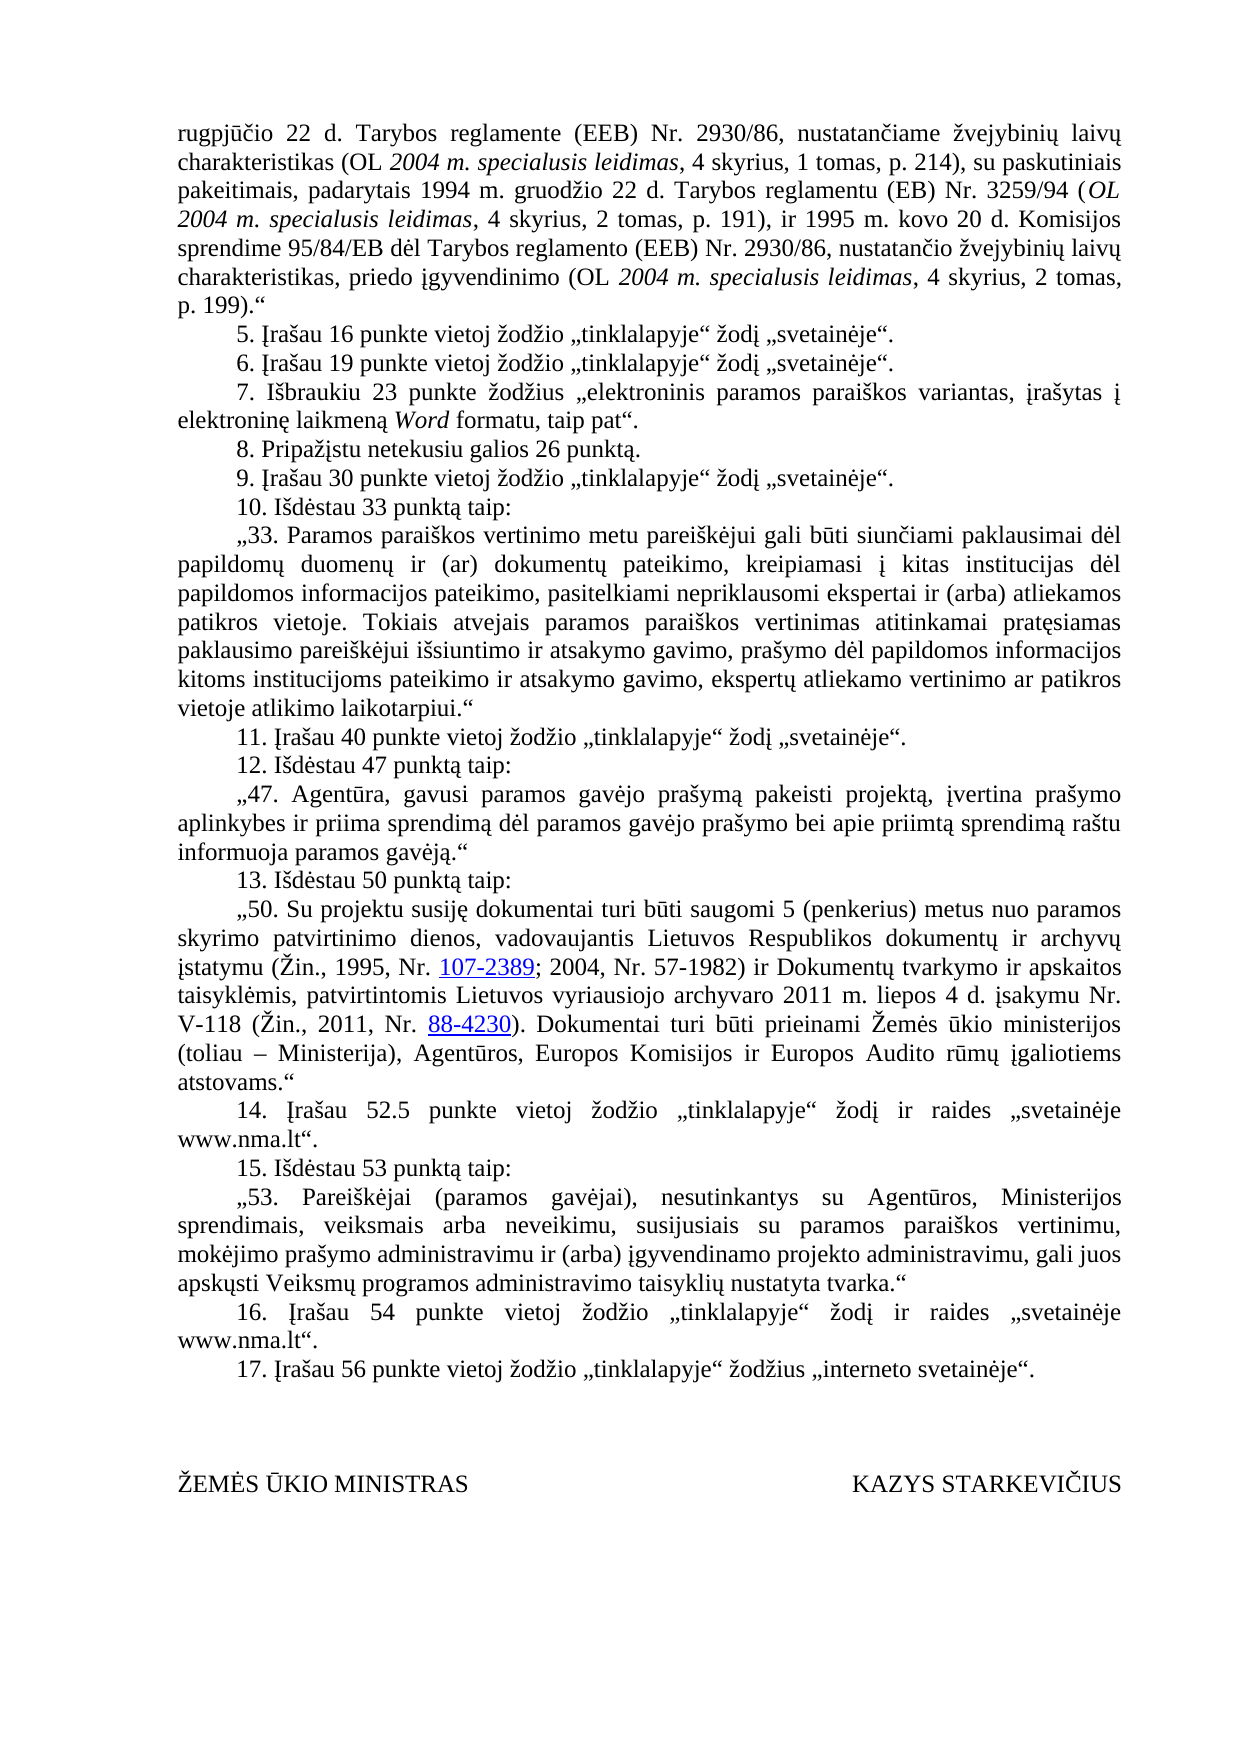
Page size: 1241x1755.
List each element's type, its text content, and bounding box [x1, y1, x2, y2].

text 12. Išdėstau 47 punktą taip: [177, 751, 1122, 779]
text 8. Pripažįstu netekusiu galios 26 punktą. [177, 434, 1122, 463]
text „53. Pareiškėjai (paramos gavėjai), nesutinkantys su Agentūros, Ministerijos sprendimais, veiksmais arba neveikimu, susijusiais su paramos paraiškos vertinimu, mokėjimo prašymo administravimu ir (arba) įgyvendinamo projekto administravimu, gali juos apskųsti Veiksmų programos administravimo taisyklių nustatyta tvarka.“ [177, 1182, 1122, 1297]
text 9. Įrašau 30 punkte vietoj žodžio „tinklalapyje“ žodį „svetainėje“. [177, 463, 1122, 492]
text 10. Išdėstau 33 punktą taip: [177, 492, 1122, 521]
text „50. Su projektu susiję dokumentai turi būti saugomi 5 (penkerius) metus nuo paramos skyrimo patvirtinimo dienos, vadovaujantis Lietuvos Respublikos dokumentų ir archyvų įstatymu (Žin., 1995, Nr. 107-2389; 2004, Nr. 57-1982) ir Dokumentų tvarkymo ir apskaitos taisyklėmis, patvirtintomis Lietuvos vyriausiojo archyvaro 2011 m. liepos 4 d. įsakymu Nr. V-118 (Žin., 2011, Nr. 88-4230). Dokumentai turi būti prieinami Žemės ūkio ministerijos (toliau – Ministerija), Agentūros, Europos Komisijos ir Europos Audito rūmų įgaliotiems atstovams.“ [177, 894, 1122, 1096]
text „47. Agentūra, gavusi paramos gavėjo prašymą pakeisti projektą, įvertina prašymo aplinkybes ir priima sprendimą dėl paramos gavėjo prašymo bei apie priimtą sprendimą raštu informuoja paramos gavėją.“ [177, 779, 1122, 866]
text 5. Įrašau 16 punkte vietoj žodžio „tinklalapyje“ žodį „svetainėje“. [177, 319, 1122, 348]
text 14. Įrašau 52.5 punkte vietoj žodžio „tinklalapyje“ žodį ir raides „svetainėje www.nma.lt“. [177, 1096, 1122, 1153]
text 16. Įrašau 54 punkte vietoj žodžio „tinklalapyje“ žodį ir raides „svetainėje www.nma.lt“. [177, 1297, 1122, 1354]
text 15. Išdėstau 53 punktą taip: [177, 1153, 1122, 1182]
text 6. Įrašau 19 punkte vietoj žodžio „tinklalapyje“ žodį „svetainėje“. [177, 348, 1122, 377]
text 17. Įrašau 56 punkte vietoj žodžio „tinklalapyje“ žodžius „interneto svetainėje“. [177, 1354, 1122, 1383]
text 7. Išbraukiu 23 punkte žodžius „elektroninis paramos paraiškos variantas, įrašytas į elektroninę laikmeną Word formatu, taip pat“. [177, 377, 1122, 434]
text 11. Įrašau 40 punkte vietoj žodžio „tinklalapyje“ žodį „svetainėje“. [177, 722, 1122, 751]
text 13. Išdėstau 50 punktą taip: [177, 866, 1122, 894]
text Žemės ūkio ministras Kazys Starkevičius [177, 1469, 1122, 1498]
text „33. Paramos paraiškos vertinimo metu pareiškėjui gali būti siunčiami paklausimai dėl papildomų duomenų ir (ar) dokumentų pateikimo, kreipiamasi į kitas institucijas dėl papildomos informacijos pateikimo, pasitelkiami nepriklausomi ekspertai ir (arba) atliekamos patikros vietoje. Tokiais atvejais paramos paraiškos vertinimas atitinkamai pratęsiamas paklausimo pareiškėjui išsiuntimo ir atsakymo gavimo, prašymo dėl papildomos informacijos kitoms institucijoms pateikimo ir atsakymo gavimo, ekspertų atliekamo vertinimo ar patikros vietoje atlikimo laikotarpiui.“ [177, 521, 1122, 722]
text rugpjūčio 22 d. Tarybos reglamente (EEB) Nr. 2930/86, nustatančiame žvejybinių laivų charakteristikas (OL 2004 m. specialusis leidimas, 4 skyrius, 1 tomas, p. 214), su paskutiniais pakeitimais, padarytais 1994 m. gruodžio 22 d. Tarybos reglamentu (EB) Nr. 3259/94 (OL 2004 m. specialusis leidimas, 4 skyrius, 2 tomas, p. 191), ir 1995 m. kovo 20 d. Komisijos sprendime 95/84/EB dėl Tarybos reglamento (EEB) Nr. 2930/86, nustatančio žvejybinių laivų charakteristikas, priedo įgyvendinimo (OL 2004 m. specialusis leidimas, 4 skyrius, 2 tomas, p. 199).“ [177, 118, 1122, 319]
